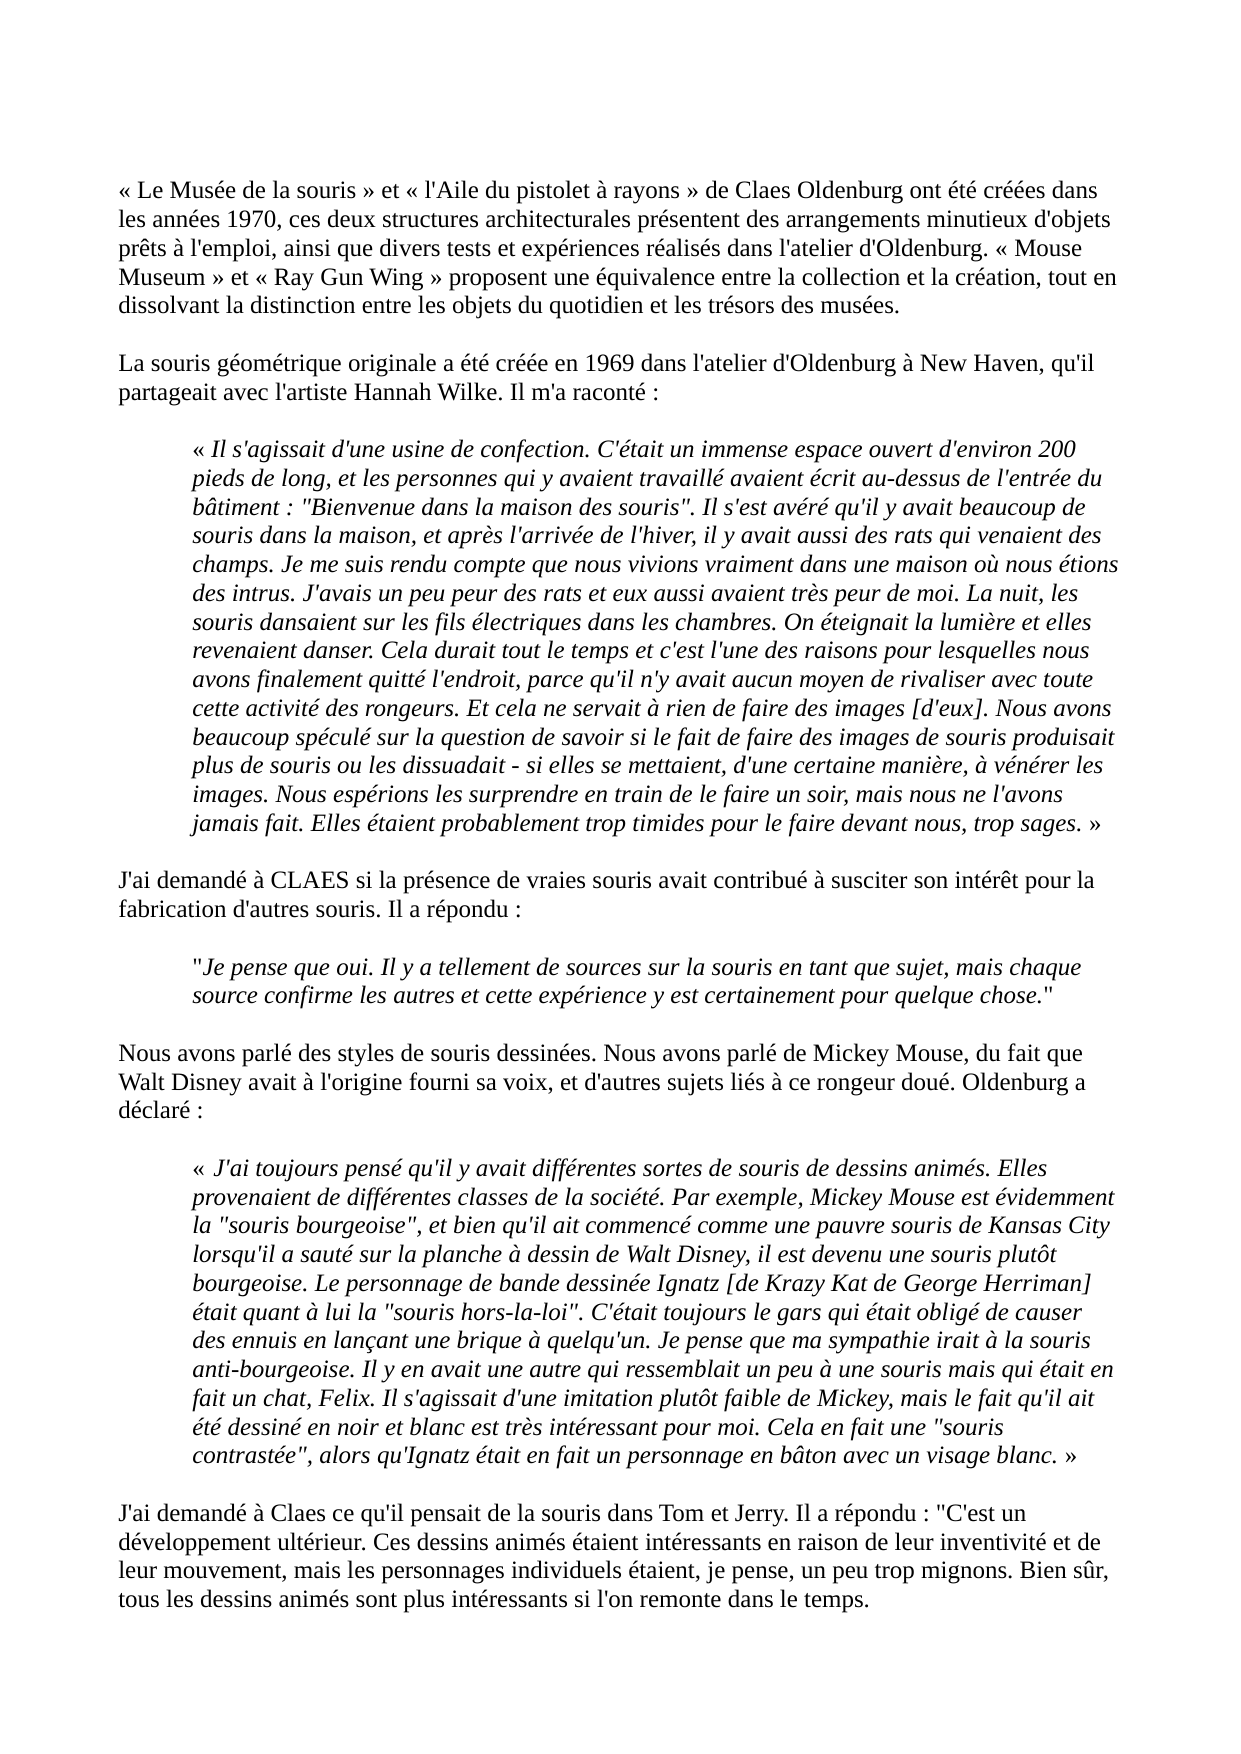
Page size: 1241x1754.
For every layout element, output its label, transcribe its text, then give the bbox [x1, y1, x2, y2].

text « J'ai toujours pensé qu'il y avait différentes sortes de souris de dessins animés. Elles provenaient de différentes classes de la société. Par exemple, Mickey Mouse est évidemment la "souris bourgeoise", et bien qu'il ait commencé comme une pauvre souris de Kansas City lorsqu'il a sauté sur la planche à dessin de Walt Disney, il est devenu une souris plutôt bourgeoise. Le personnage de bande dessinée Ignatz [de Krazy Kat de George Herriman] était quant à lui la "souris hors-la-loi". C'était toujours le gars qui était obligé de causer des ennuis en lançant une brique à quelqu'un. Je pense que ma sympathie irait à la souris anti-bourgeoise. Il y en avait une autre qui ressemblait un peu à une souris mais qui était en fait un chat, Felix. Il s'agissait d'une imitation plutôt faible de Mickey, mais le fait qu'il ait été dessiné en noir et blanc est très intéressant pour moi. Cela en fait une "souris contrastée", alors qu'Ignatz était en fait un personnage en bâton avec un visage blanc. » [192, 1153, 1122, 1469]
text J'ai demandé à CLAES si la présence de vraies souris avait contribué à susciter son intérêt pour la fabrication d'autres souris. Il a répondu : [118, 866, 1122, 923]
text J'ai demandé à Claes ce qu'il pensait de la souris dans Tom et Jerry. Il a répondu : "C'est un développement ultérieur. Ces dessins animés étaient intéressants en raison de leur inventivité et de leur mouvement, mais les personnages individuels étaient, je pense, un peu trop mignons. Bien sûr, tous les dessins animés sont plus intéressants si l'on remonte dans le temps. [118, 1498, 1122, 1613]
text La souris géométrique originale a été créée en 1969 dans l'atelier d'Oldenburg à New Haven, qu'il partageait avec l'artiste Hannah Wilke. Il m'a raconté : [118, 348, 1122, 434]
text "Je pense que oui. Il y a tellement de sources sur la souris en tant que sujet, mais chaque source confirme les autres et cette expérience y est certainement pour quelque chose." [192, 952, 1122, 1009]
text Nous avons parlé des styles de souris dessinées. Nous avons parlé de Mickey Mouse, du fait que Walt Disney avait à l'origine fourni sa voix, et d'autres sujets liés à ce rongeur doué. Oldenburg a déclaré : [118, 1038, 1122, 1124]
text « Il s'agissait d'une usine de confection. C'était un immense espace ouvert d'environ 200 pieds de long, et les personnes qui y avaient travaillé avaient écrit au-dessus de l'entrée du bâtiment : "Bienvenue dans la maison des souris". Il s'est avéré qu'il y avait beaucoup de souris dans la maison, et après l'arrivée de l'hiver, il y avait aussi des rats qui venaient des champs. Je me suis rendu compte que nous vivions vraiment dans une maison où nous étions des intrus. J'avais un peu peur des rats et eux aussi avaient très peur de moi. La nuit, les souris dansaient sur les fils électriques dans les chambres. On éteignait la lumière et elles revenaient danser. Cela durait tout le temps et c'est l'une des raisons pour lesquelles nous avons finalement quitté l'endroit, parce qu'il n'y avait aucun moyen de rivaliser avec toute cette activité des rongeurs. Et cela ne servait à rien de faire des images [d'eux]. Nous avons beaucoup spéculé sur la question de savoir si le fait de faire des images de souris produisait plus de souris ou les dissuadait - si elles se mettaient, d'une certaine manière, à vénérer les images. Nous espérions les surprendre en train de le faire un soir, mais nous ne l'avons jamais fait. Elles étaient probablement trop timides pour le faire devant nous, trop sages. » [192, 434, 1122, 837]
text « Le Musée de la souris » et « l'Aile du pistolet à rayons » de Claes Oldenburg ont été créées dans les années 1970, ces deux structures architecturales présentent des arrangements minutieux d'objets prêts à l'emploi, ainsi que divers tests et expériences réalisés dans l'atelier d'Oldenburg. « Mouse Museum » et « Ray Gun Wing » proposent une équivalence entre la collection et la création, tout en dissolvant la distinction entre les objets du quotidien et les trésors des musées. [118, 118, 1122, 319]
